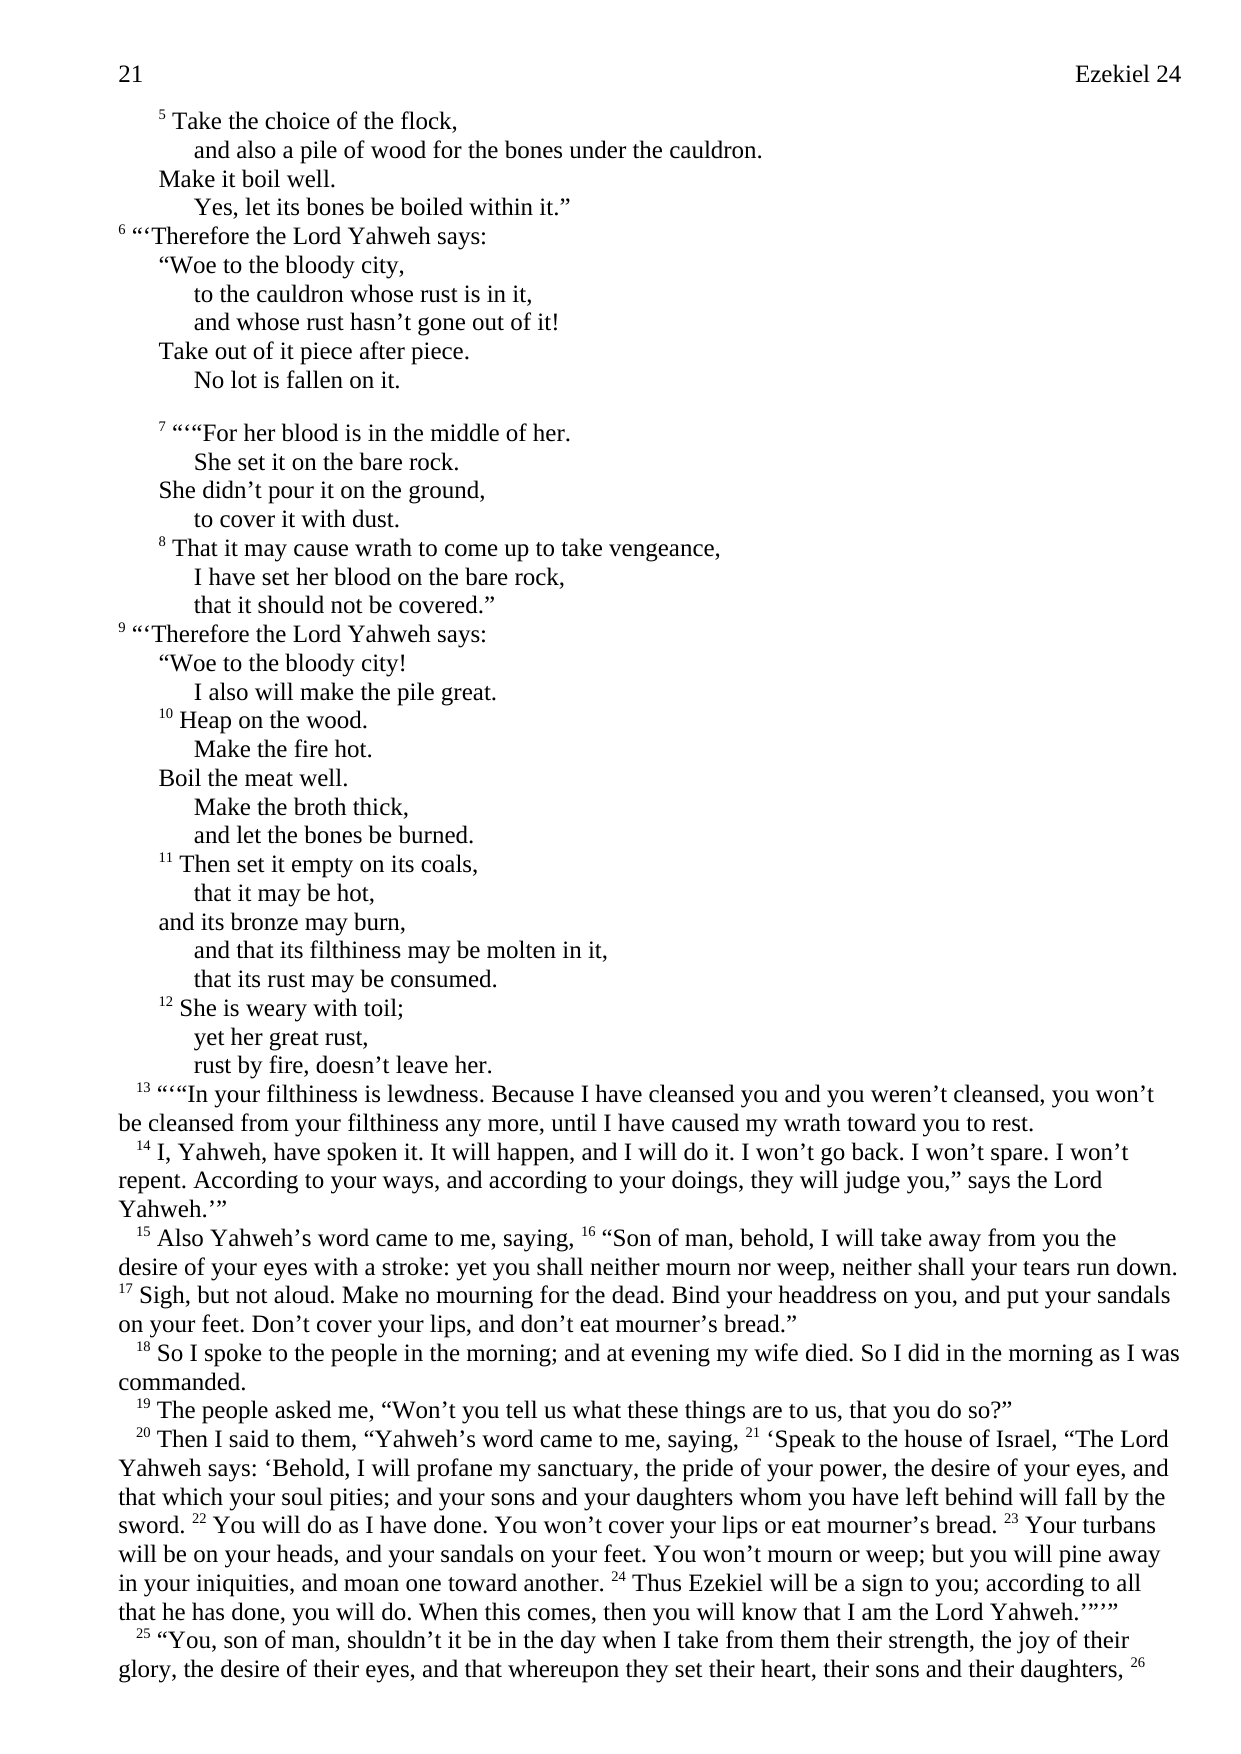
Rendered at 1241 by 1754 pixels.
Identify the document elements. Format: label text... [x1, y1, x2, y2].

text 8 That it may cause wrath to come up to take vengeance, [158, 533, 1181, 562]
text and whose rust hasn’t gone out of it! [194, 307, 1181, 336]
text 9 “‘Therefore the Lord Yahweh says: [118, 619, 1181, 648]
text I have set her blood on the bare rock, [194, 562, 1181, 590]
text 13 “‘“In your filthiness is lewdness. Because I have cleansed you and you weren’t cleansed, you won’t be cleansed from your filthiness any more, until I have caused my wrath toward you to rest. [118, 1079, 1181, 1137]
text that its rust may be consumed. [194, 964, 1181, 993]
text to the cauldron whose rust is in it, [194, 279, 1181, 307]
text and that its filthiness may be molten in it, [194, 935, 1181, 964]
text 11 Then set it empty on its coals, [158, 849, 1181, 878]
text She set it on the bare rock. [194, 447, 1181, 475]
text 6 “‘Therefore the Lord Yahweh says: [118, 221, 1181, 250]
text “Woe to the bloody city, [158, 250, 1181, 279]
text 20 Then I said to them, “Yahweh’s word came to me, saying, 21 ‘Speak to the house of Israel, “The Lord Yahweh says: ‘Behold, I will profane my sanctuary, the pride of your power, the desire of your eyes, and that which your soul pities; and your sons and your daughters whom you have left behind will fall by the sword. 22 You will do as I have done. You won’t cover your lips or eat mourner’s bread. 23 Your turbans will be on your heads, and your sandals on your feet. You won’t mourn or weep; but you will pine away in your iniquities, and moan one toward another. 24 Thus Ezekiel will be a sign to you; according to all that he has done, you will do. When this comes, then you will know that I am the Lord Yahweh.’”’” [118, 1424, 1181, 1625]
text 25 “You, son of man, shouldn’t it be in the day when I take from them their strength, the joy of their glory, the desire of their eyes, and that whereupon they set their heart, their sons and their daughters, 26 [118, 1625, 1181, 1683]
text 12 She is weary with toil; [158, 993, 1181, 1022]
text Boil the meat well. [158, 763, 1181, 792]
text 10 Heap on the wood. [158, 705, 1181, 734]
text 14 I, Yahweh, have spoken it. It will happen, and I will do it. I won’t go back. I won’t spare. I won’t repent. According to your ways, and according to your doings, they will judge you,” says the Lord Yahweh.’” [118, 1137, 1181, 1223]
text Take out of it piece after piece. [158, 336, 1181, 365]
text No lot is fallen on it. [194, 365, 1181, 394]
text that it may be hot, [194, 878, 1181, 907]
text She didn’t pour it on the ground, [158, 475, 1181, 504]
text yet her great rust, [194, 1022, 1181, 1050]
text and also a pile of wood for the bones under the cauldron. [194, 135, 1181, 164]
text Make the fire hot. [194, 734, 1181, 763]
text 5 Take the choice of the flock, [158, 106, 1181, 135]
text Yes, let its bones be boiled within it.” [194, 192, 1181, 221]
text and let the bones be burned. [194, 820, 1181, 849]
text 7 “‘“For her blood is in the middle of her. [158, 418, 1181, 447]
text rust by fire, doesn’t leave her. [194, 1050, 1181, 1079]
text and its bronze may burn, [158, 907, 1181, 935]
text Make it boil well. [158, 164, 1181, 192]
text “Woe to the bloody city! [158, 648, 1181, 677]
text 19 The people asked me, “Won’t you tell us what these things are to us, that you do so?” [118, 1395, 1181, 1424]
text to cover it with dust. [194, 504, 1181, 533]
text that it should not be covered.” [194, 590, 1181, 619]
text I also will make the pile great. [194, 677, 1181, 705]
text 15 Also Yahweh’s word came to me, saying, 16 “Son of man, behold, I will take away from you the desire of your eyes with a stroke: yet you shall neither mourn nor weep, neither shall your tears run down. 17 Sigh, but not aloud. Make no mourning for the dead. Bind your headdress on you, and put your sandals on your feet. Don’t cover your lips, and don’t eat mourner’s bread.” [118, 1223, 1181, 1338]
text Make the broth thick, [194, 792, 1181, 820]
text 18 So I spoke to the people in the morning; and at evening my wife died. So I did in the morning as I was commanded. [118, 1338, 1181, 1395]
